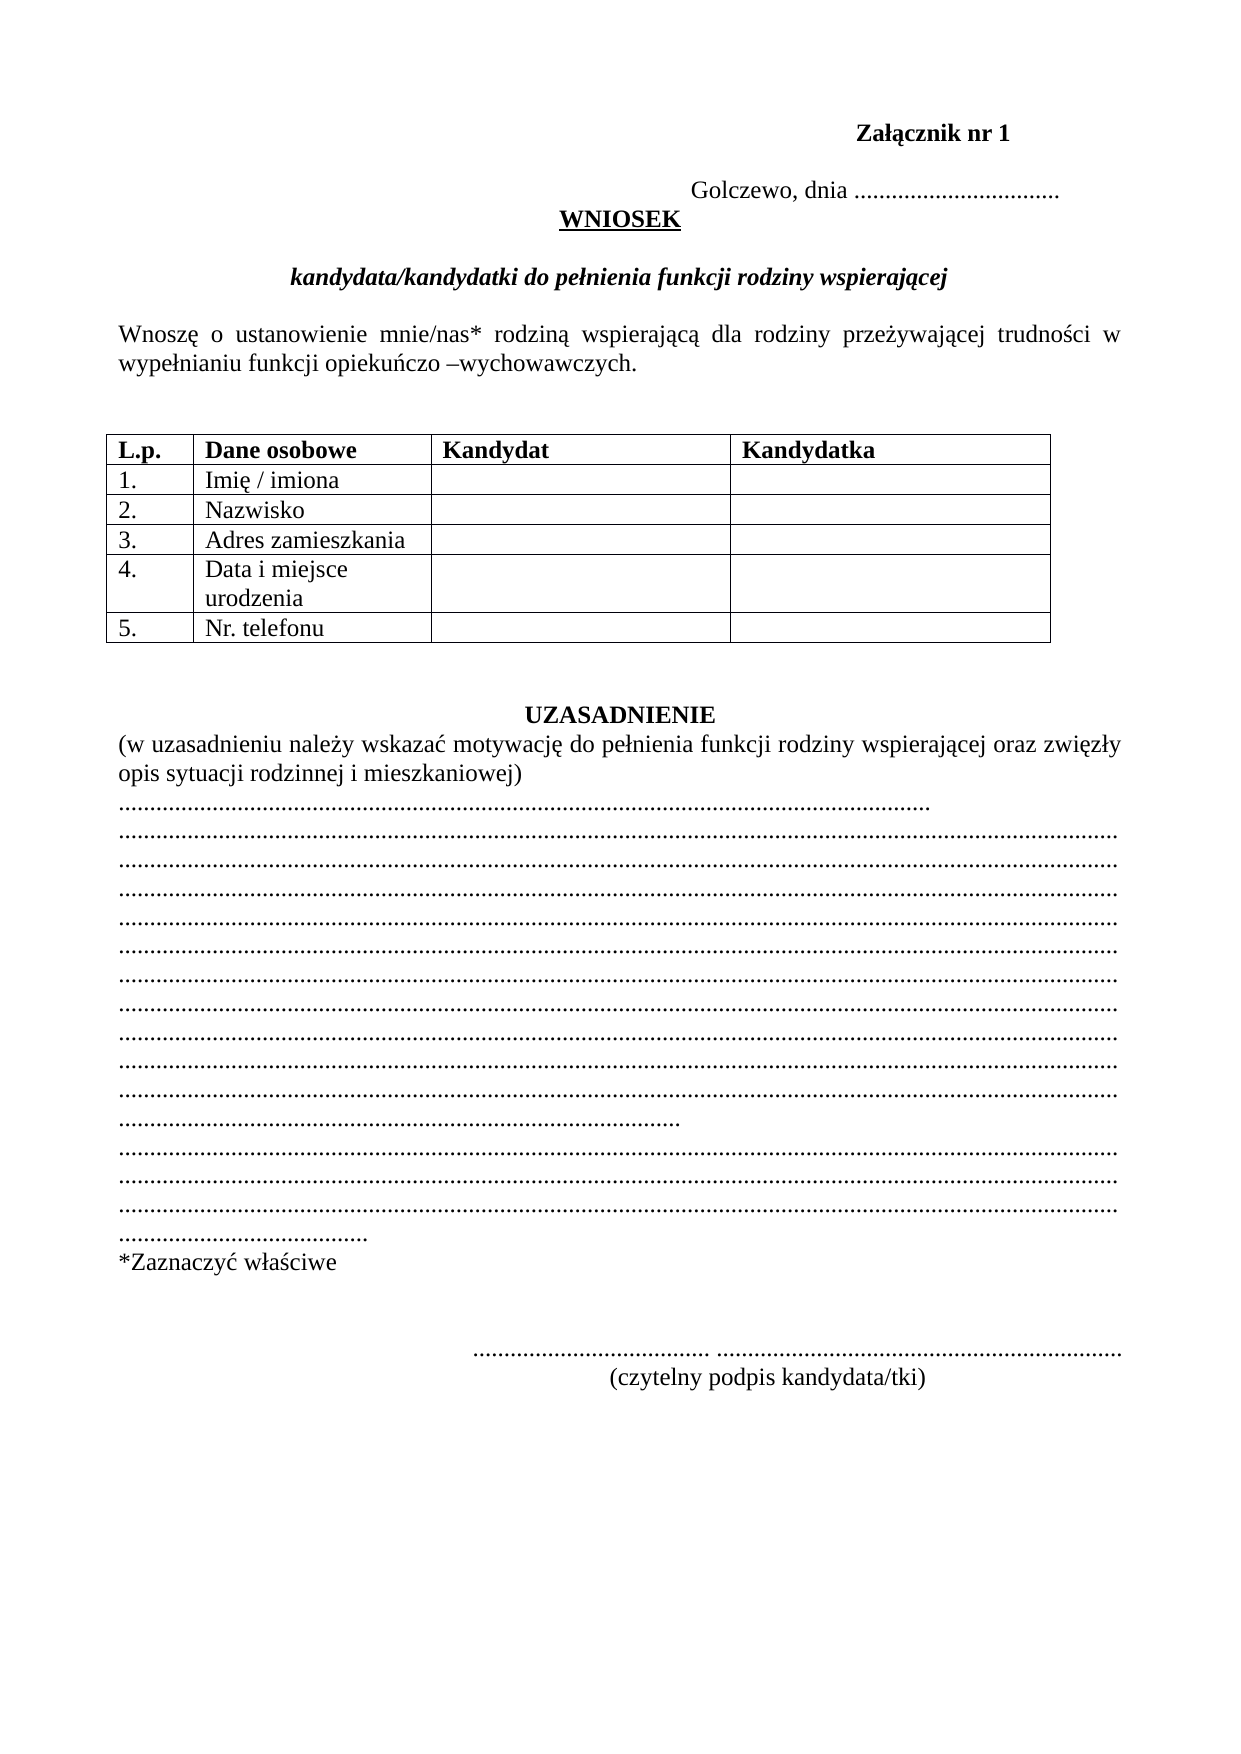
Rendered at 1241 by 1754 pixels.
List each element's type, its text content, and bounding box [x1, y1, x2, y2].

table_cell 5. [107, 613, 193, 642]
table_cell [731, 613, 1050, 642]
table_cell [432, 495, 730, 524]
text *Zaznaczyć właściwe [118, 1247, 1122, 1275]
table_cell [731, 495, 1050, 524]
table_cell Imię / imiona [194, 465, 431, 494]
text Wnoszę o ustanowienie mnie/nas* rodziną wspierającą dla rodziny przeżywającej trudności w wypełnianiu funkcji opiekuńczo –wychowawczych. [118, 319, 1122, 377]
text Golczewo, dnia ................................. [561, 176, 1122, 204]
table_cell 1. [107, 465, 193, 494]
text ...................................... ................................................................. [118, 1333, 1122, 1362]
table_cell [432, 525, 730, 553]
text kandydata/kandydatki do pełnienia funkcji rodziny wspierającej [118, 262, 1122, 291]
table_cell [731, 465, 1050, 494]
table_cell 3. [107, 525, 193, 553]
table_header L.p. [107, 435, 193, 464]
table_cell [731, 525, 1050, 553]
text UZASADNIENIE [118, 700, 1122, 729]
text (czytelny podpis kandydata/tki) [339, 1362, 1122, 1390]
table_cell 4. [107, 555, 193, 612]
text (w uzasadnieniu należy wskazać motywację do pełnienia funkcji rodziny wspierającej oraz zwięzły opis sytuacji rodzinnej i mieszkaniowej) [118, 729, 1122, 787]
table_cell Nr. telefonu [194, 613, 431, 642]
table_header Kandydat [432, 435, 730, 464]
table_cell 2. [107, 495, 193, 524]
table_cell [432, 465, 730, 494]
table_cell Nazwisko [194, 495, 431, 524]
table_cell [432, 555, 730, 612]
table_cell [731, 555, 1050, 612]
text ........................................................................................................................................................................................................................................................................................................................................................................................................................................................................................................................................ [118, 1132, 1122, 1247]
text Załącznik nr 1 [856, 118, 1122, 147]
table_cell [432, 613, 730, 642]
table_header Kandydatka [731, 435, 1050, 464]
table_cell Adres zamieszkania [194, 525, 431, 553]
text .......................................................................................................................................................................................................................................................................................................................................................................................................................................................................................................................................................................................................................................................................................................................................................................................................................................................................................................................................................................................................................................................................................................................................................................................................................................................................................................................................................................................................................................................................................................................................................................................................................................................................................................................................................... [118, 815, 1122, 1132]
table_header Dane osobowe [194, 435, 431, 464]
text WNIOSEK [118, 204, 1122, 233]
text .................................................................................................................................. [118, 787, 1122, 815]
table_cell Data i miejsce urodzenia [194, 555, 431, 612]
